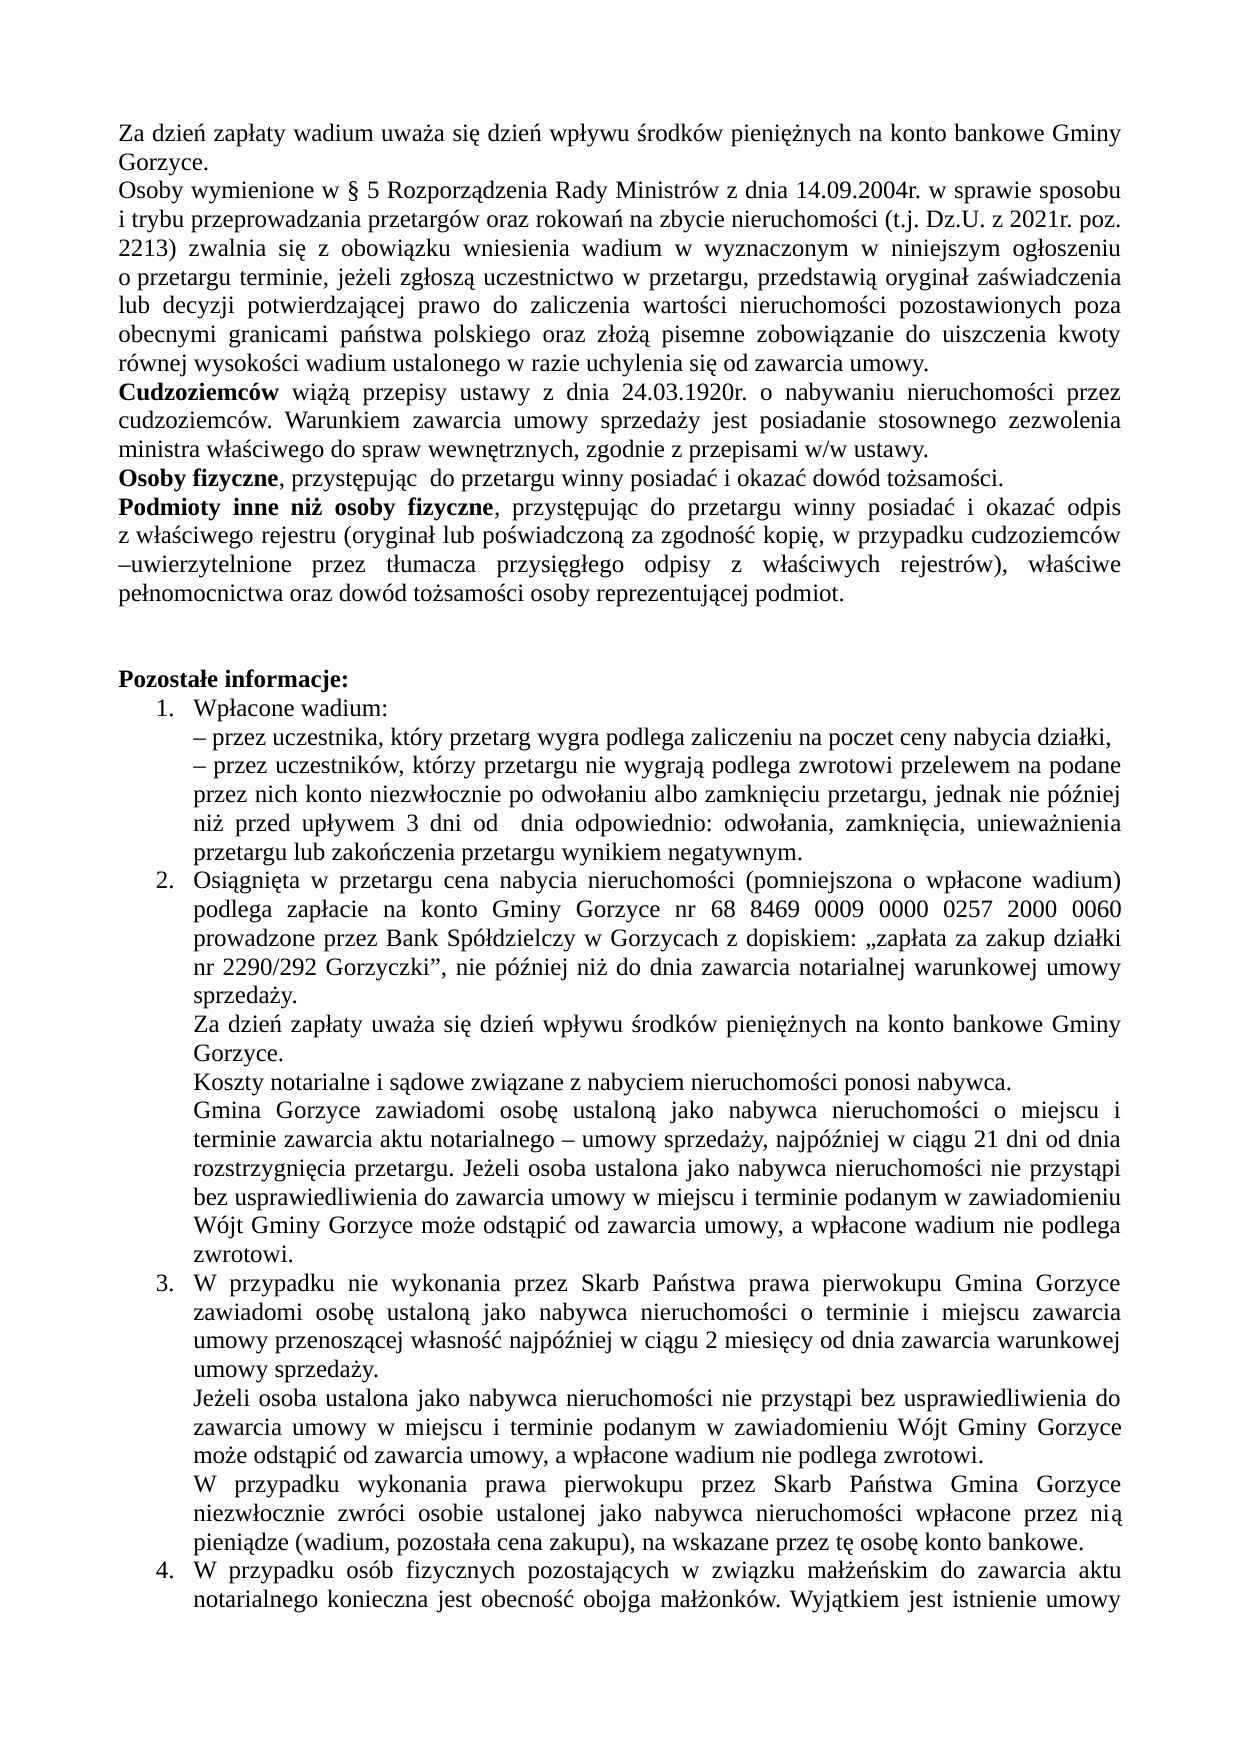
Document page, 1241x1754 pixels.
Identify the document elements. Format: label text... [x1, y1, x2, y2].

list Za dzień zapłaty uważa się dzień wpływu środków pieniężnych na konto bankowe Gminy Gorzyce. [156, 1009, 1122, 1067]
list Wpłacone wadium: [156, 693, 1122, 722]
text Pozostałe informacje: [118, 664, 1122, 693]
text Podmioty inne niż osoby fizyczne, przystępując do przetargu winny posiadać i okazać odpis z właściwego rejestru (oryginał lub poświadczoną za zgodność kopię, w przypadku cudzoziemców –uwierzytelnione przez tłumacza przysięgłego odpisy z właściwych rejestrów), właściwe pełnomocnictwa oraz dowód tożsamości osoby reprezentującej podmiot. [118, 492, 1122, 607]
text Osoby fizyczne, przystępując do przetargu winny posiadać i okazać dowód tożsamości. [118, 463, 1122, 492]
list – przez uczestników, którzy przetargu nie wygrają podlega zwrotowi przelewem na podane przez nich konto niezwłocznie po odwołaniu albo zamknięciu przetargu, jednak nie później niż przed upływem 3 dni od dnia odpowiednio: odwołania, zamknięcia, unieważnienia przetargu lub zakończenia przetargu wynikiem negatywnym. [156, 751, 1122, 866]
list Jeżeli osoba ustalona jako nabywca nieruchomości nie przystąpi bez usprawiedliwienia do zawarcia umowy w miejscu i terminie podanym w zawiadomieniu Wójt Gminy Gorzyce może odstąpić od zawarcia umowy, a wpłacone wadium nie podlega zwrotowi. [156, 1383, 1122, 1469]
list – przez uczestnika, który przetarg wygra podlega zaliczeniu na poczet ceny nabycia działki, [156, 722, 1122, 751]
list Osiągnięta w przetargu cena nabycia nieruchomości (pomniejszona o wpłacone wadium) podlega zapłacie na konto Gminy Gorzyce nr 68 8469 0009 0000 0257 2000 0060 prowadzone przez Bank Spółdzielczy w Gorzycach z dopiskiem: „zapłata za zakup działki nr 2290/292 Gorzyczki”, nie później niż do dnia zawarcia notarialnej warunkowej umowy sprzedaży. [156, 866, 1122, 1009]
list W przypadku nie wykonania przez Skarb Państwa prawa pierwokupu Gmina Gorzyce zawiadomi osobę ustaloną jako nabywca nieruchomości o terminie i miejscu zawarcia umowy przenoszącej własność najpóźniej w ciągu 2 miesięcy od dnia zawarcia warunkowej umowy sprzedaży. [156, 1268, 1122, 1383]
list W przypadku wykonania prawa pierwokupu przez Skarb Państwa Gmina Gorzyce niezwłocznie zwróci osobie ustalonej jako nabywca nieruchomości wpłacone przez nią pieniądze (wadium, pozostała cena zakupu), na wskazane przez tę osobę konto bankowe. [156, 1469, 1122, 1556]
list W przypadku osób fizycznych pozostających w związku małżeńskim do zawarcia aktu notarialnego konieczna jest obecność obojga małżonków. Wyjątkiem jest istnienie umowy [156, 1556, 1122, 1613]
text Za dzień zapłaty wadium uważa się dzień wpływu środków pieniężnych na konto bankowe Gminy Gorzyce. [118, 118, 1122, 176]
list Gmina Gorzyce zawiadomi osobę ustaloną jako nabywca nieruchomości o miejscu i terminie zawarcia aktu notarialnego – umowy sprzedaży, najpóźniej w ciągu 21 dni od dnia rozstrzygnięcia przetargu. Jeżeli osoba ustalona jako nabywca nieruchomości nie przystąpi bez usprawiedliwienia do zawarcia umowy w miejscu i terminie podanym w zawiadomieniu Wójt Gminy Gorzyce może odstąpić od zawarcia umowy, a wpłacone wadium nie podlega zwrotowi. [156, 1096, 1122, 1268]
list Koszty notarialne i sądowe związane z nabyciem nieruchomości ponosi nabywca. [156, 1067, 1122, 1096]
text Osoby wymienione w § 5 Rozporządzenia Rady Ministrów z dnia 14.09.2004r. w sprawie sposobu i trybu przeprowadzania przetargów oraz rokowań na zbycie nieruchomości (t.j. Dz.U. z 2021r. poz. 2213) zwalnia się z obowiązku wniesienia wadium w wyznaczonym w niniejszym ogłoszeniu o przetargu terminie, jeżeli zgłoszą uczestnictwo w przetargu, przedstawią oryginał zaświadczenia lub decyzji potwierdzającej prawo do zaliczenia wartości nieruchomości pozostawionych poza obecnymi granicami państwa polskiego oraz złożą pisemne zobowiązanie do uiszczenia kwoty równej wysokości wadium ustalonego w razie uchylenia się od zawarcia umowy. [118, 176, 1122, 377]
text Cudzoziemców wiążą przepisy ustawy z dnia 24.03.1920r. o nabywaniu nieruchomości przez cudzoziemców. Warunkiem zawarcia umowy sprzedaży jest posiadanie stosownego zezwolenia ministra właściwego do spraw wewnętrznych, zgodnie z przepisami w/w ustawy. [118, 377, 1122, 463]
